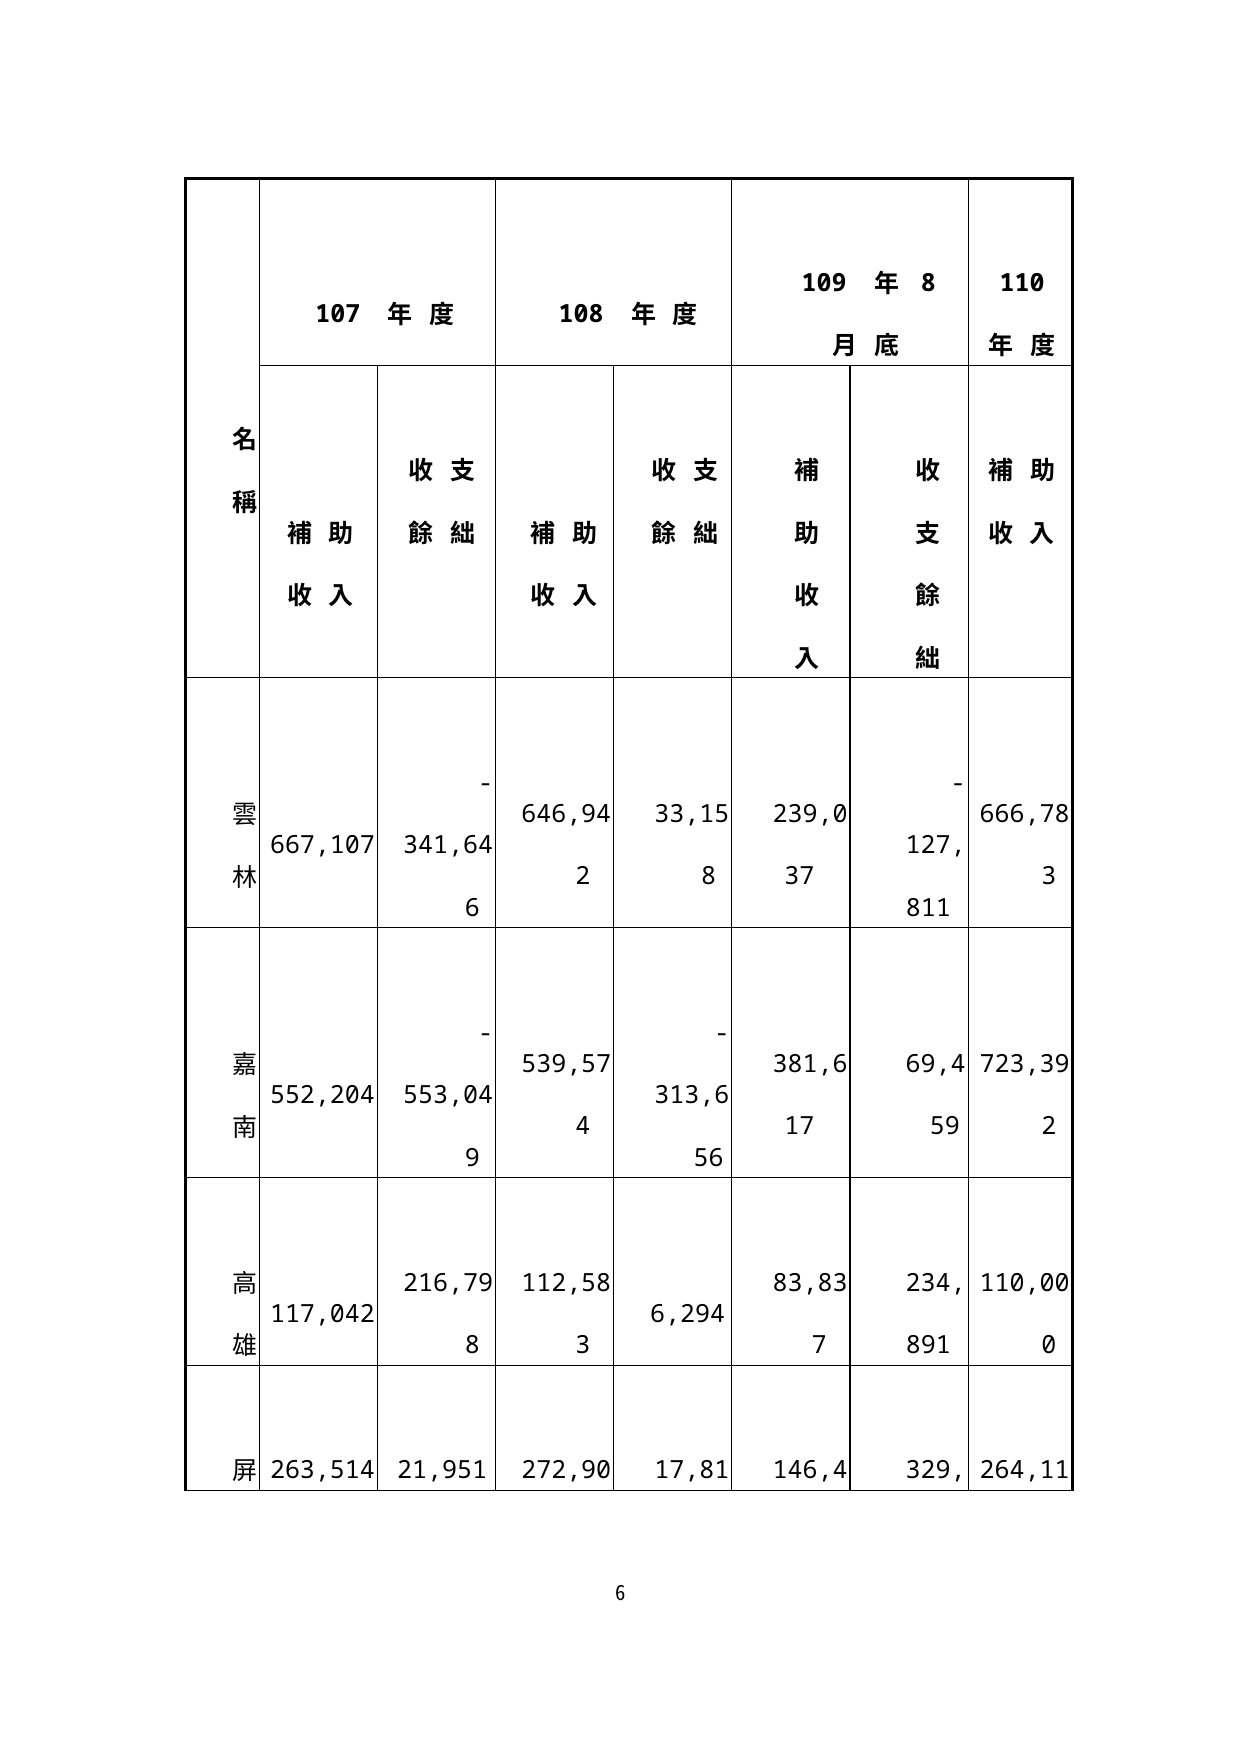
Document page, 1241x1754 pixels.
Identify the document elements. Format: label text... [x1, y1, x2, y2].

table_header 107年度 [260, 180, 495, 365]
table_cell 216,798 [378, 1178, 495, 1365]
table_cell 收支餘絀 [851, 366, 968, 677]
table_cell 補助收入 [260, 366, 377, 677]
table_cell 屏 [187, 1366, 259, 1490]
table_cell 666,783 [969, 678, 1071, 927]
table_cell 723,392 [969, 928, 1071, 1177]
table_cell 17,81 [614, 1366, 731, 1490]
table_header 名稱 [187, 180, 259, 677]
table_cell 高雄 [187, 1178, 259, 1365]
table_cell 收支餘絀 [378, 366, 495, 677]
table_cell -341,646 [378, 678, 495, 927]
table_cell 補助收入 [496, 366, 613, 677]
table_cell 112,583 [496, 1178, 613, 1365]
table_cell 381,617 [732, 928, 849, 1177]
table_cell 雲林 [187, 678, 259, 927]
table_header 110年度 [969, 180, 1071, 365]
table_cell 33,158 [614, 678, 731, 927]
table_cell 263,514 [260, 1366, 377, 1490]
table_cell -313,656 [614, 928, 731, 1177]
table_cell 110,000 [969, 1178, 1071, 1365]
table_header 108年度 [496, 180, 731, 365]
table_cell 補助收入 [732, 366, 849, 677]
table_cell -127,811 [851, 678, 968, 927]
table_cell 117,042 [260, 1178, 377, 1365]
table_cell 264,11 [969, 1366, 1071, 1490]
table_cell 667,107 [260, 678, 377, 927]
table_cell 21,951 [378, 1366, 495, 1490]
table_cell 239,037 [732, 678, 849, 927]
table_cell 146,4 [732, 1366, 849, 1490]
table_cell 6,294 [614, 1178, 731, 1365]
table_cell 補助收入 [969, 366, 1071, 677]
table_cell 83,837 [732, 1178, 849, 1365]
table_cell 收支餘絀 [614, 366, 731, 677]
table_cell 329, [851, 1366, 968, 1490]
table_cell 646,942 [496, 678, 613, 927]
table_cell -553,049 [378, 928, 495, 1177]
table_cell 234,891 [851, 1178, 968, 1365]
table_header 109年8月底 [732, 180, 968, 365]
table_cell 嘉南 [187, 928, 259, 1177]
table_cell 539,574 [496, 928, 613, 1177]
table_cell 272,90 [496, 1366, 613, 1490]
table_cell 69,459 [851, 928, 968, 1177]
table_cell 552,204 [260, 928, 377, 1177]
